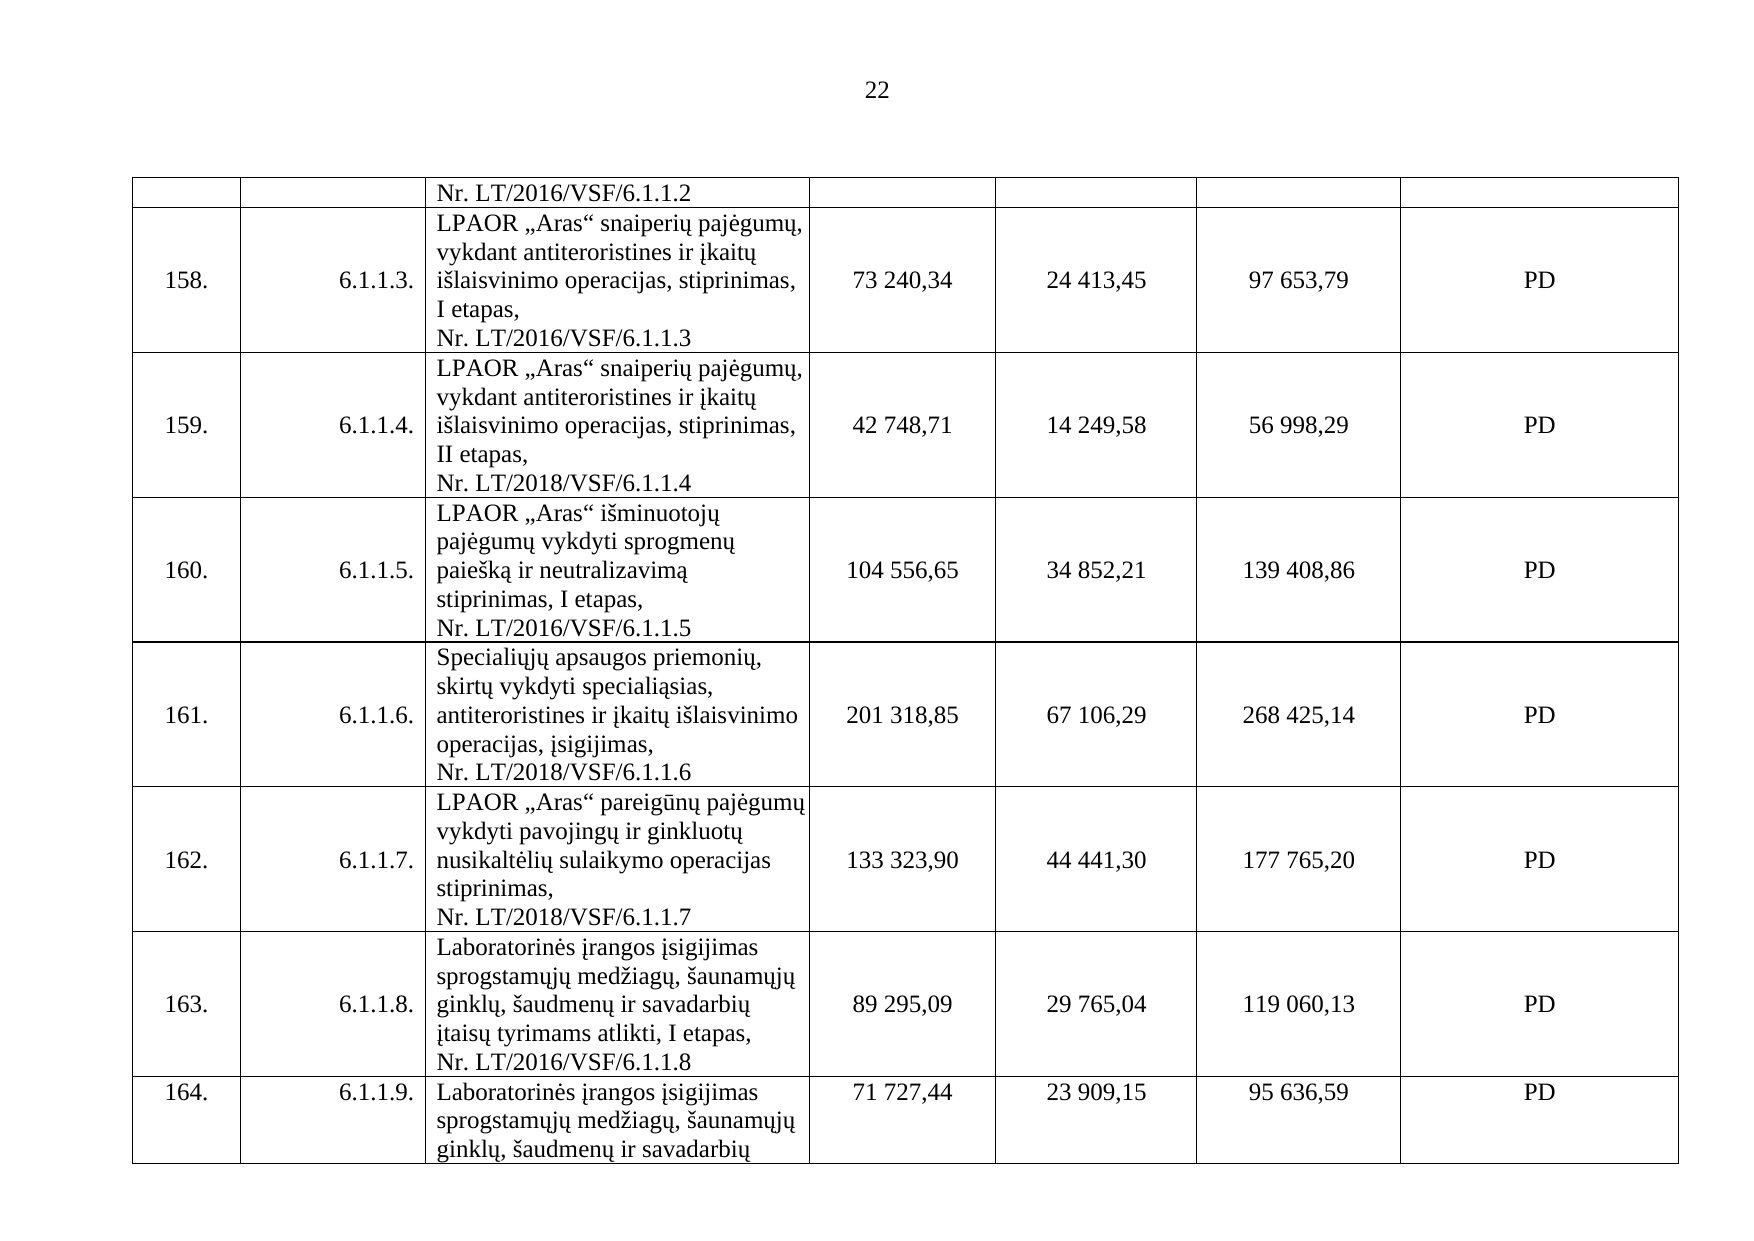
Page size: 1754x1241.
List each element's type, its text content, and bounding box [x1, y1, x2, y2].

table_cell 163. [133, 932, 240, 1076]
table_cell [1679, 931, 1684, 1076]
table_cell 29 765,04 [996, 932, 1196, 1076]
table_cell PD [1401, 208, 1678, 352]
table_cell [1679, 786, 1684, 931]
table_cell 139 408,86 [1197, 498, 1400, 641]
table_cell PD [1401, 353, 1678, 497]
table_cell 104 556,65 [810, 498, 995, 641]
table_cell 119 060,13 [1197, 932, 1400, 1076]
table_cell LPAOR „Aras“ pajėgumų stiprinimas vykdyti specialiąsias, antiteroristines ir įkaitų išlaisvinimo operacijas, II etapas, Nr. LT/2016/VSF/6.1.1.2 [426, 178, 809, 207]
table_cell 248 762,86 [810, 178, 995, 207]
table_cell PD [1401, 932, 1678, 1076]
table_cell 44 441,30 [996, 787, 1196, 931]
table_cell [1401, 178, 1678, 207]
table_cell 6.1.1.4. [241, 353, 425, 497]
table_cell 6.1.1.6. [241, 643, 425, 786]
table_cell Laboratorinės įrangos įsigijimas sprogstamųjų medžiagų, šaunamųjų ginklų, šaudmenų ir savadarbių [426, 1077, 809, 1163]
table_cell LPAOR „Aras“ pareigūnų pajėgumų vykdyti pavojingų ir ginkluotų nusikaltėlių sulaikymo operacijas stiprinimas, Nr. LT/2018/VSF/6.1.1.7 [426, 787, 809, 931]
table_cell 161. [133, 643, 240, 786]
table_cell 42 748,71 [810, 353, 995, 497]
table_cell [1679, 1076, 1684, 1163]
table_cell PD [1401, 787, 1678, 931]
table_cell 89 295,09 [810, 932, 995, 1076]
table_cell 133 323,90 [810, 787, 995, 931]
table_cell [996, 178, 1196, 207]
table_cell 6.1.1.3. [241, 208, 425, 352]
table_cell LPAOR „Aras“ snaiperių pajėgumų, vykdant antiteroristines ir įkaitų išlaisvinimo operacijas, stiprinimas, II etapas, Nr. LT/2018/VSF/6.1.1.4 [426, 353, 809, 497]
table_cell PD [1401, 643, 1678, 786]
table_cell 6.1.1.8. [241, 932, 425, 1076]
table_cell 73 240,34 [810, 208, 995, 352]
table_cell 268 425,14 [1197, 643, 1400, 786]
table_cell LPAOR „Aras“ snaiperių pajėgumų, vykdant antiteroristines ir įkaitų išlaisvinimo operacijas, stiprinimas, I etapas, Nr. LT/2016/VSF/6.1.1.3 [426, 208, 809, 352]
table_cell Laboratorinės įrangos įsigijimas sprogstamųjų medžiagų, šaunamųjų ginklų, šaudmenų ir savadarbių įtaisų tyrimams atlikti, I etapas, Nr. LT/2016/VSF/6.1.1.8 [426, 932, 809, 1076]
table_cell 24 413,45 [996, 208, 1196, 352]
table_cell 201 318,85 [810, 643, 995, 786]
table_cell [1679, 177, 1684, 207]
table_cell 164. [133, 1077, 240, 1163]
table_cell [1679, 497, 1684, 641]
table_cell 67 106,29 [996, 643, 1196, 786]
table_cell 158. [133, 208, 240, 352]
table_cell 177 765,20 [1197, 787, 1400, 931]
table_cell 56 998,29 [1197, 353, 1400, 497]
table_cell 71 727,44 [810, 1077, 995, 1163]
table_cell 6.1.1.9. [241, 1077, 425, 1163]
table_cell Specialiųjų apsaugos priemonių, skirtų vykdyti specialiąsias, antiteroristines ir įkaitų išlaisvinimo operacijas, įsigijimas, Nr. LT/2018/VSF/6.1.1.6 [426, 643, 809, 786]
table_cell 95 636,59 [1197, 1077, 1400, 1163]
table_cell [1197, 178, 1400, 207]
table_cell [1679, 207, 1684, 352]
table_cell PD [1401, 1077, 1678, 1163]
table_cell [241, 178, 425, 207]
table_cell PD [1401, 498, 1678, 641]
table_cell [1679, 352, 1684, 497]
table_cell 160. [133, 498, 240, 641]
table_cell 162. [133, 787, 240, 931]
table_cell 97 653,79 [1197, 208, 1400, 352]
table_cell [1679, 641, 1684, 786]
table_cell 34 852,21 [996, 498, 1196, 641]
table_cell 6.1.1.5. [241, 498, 425, 641]
table_cell 6.1.1.7. [241, 787, 425, 931]
table_cell [133, 178, 240, 207]
table_cell 14 249,58 [996, 353, 1196, 497]
table_cell LPAOR „Aras“ išminuotojų pajėgumų vykdyti sprogmenų paiešką ir neutralizavimą stiprinimas, I etapas, Nr. LT/2016/VSF/6.1.1.5 [426, 498, 809, 641]
table_cell 159. [133, 353, 240, 497]
table_cell 23 909,15 [996, 1077, 1196, 1163]
